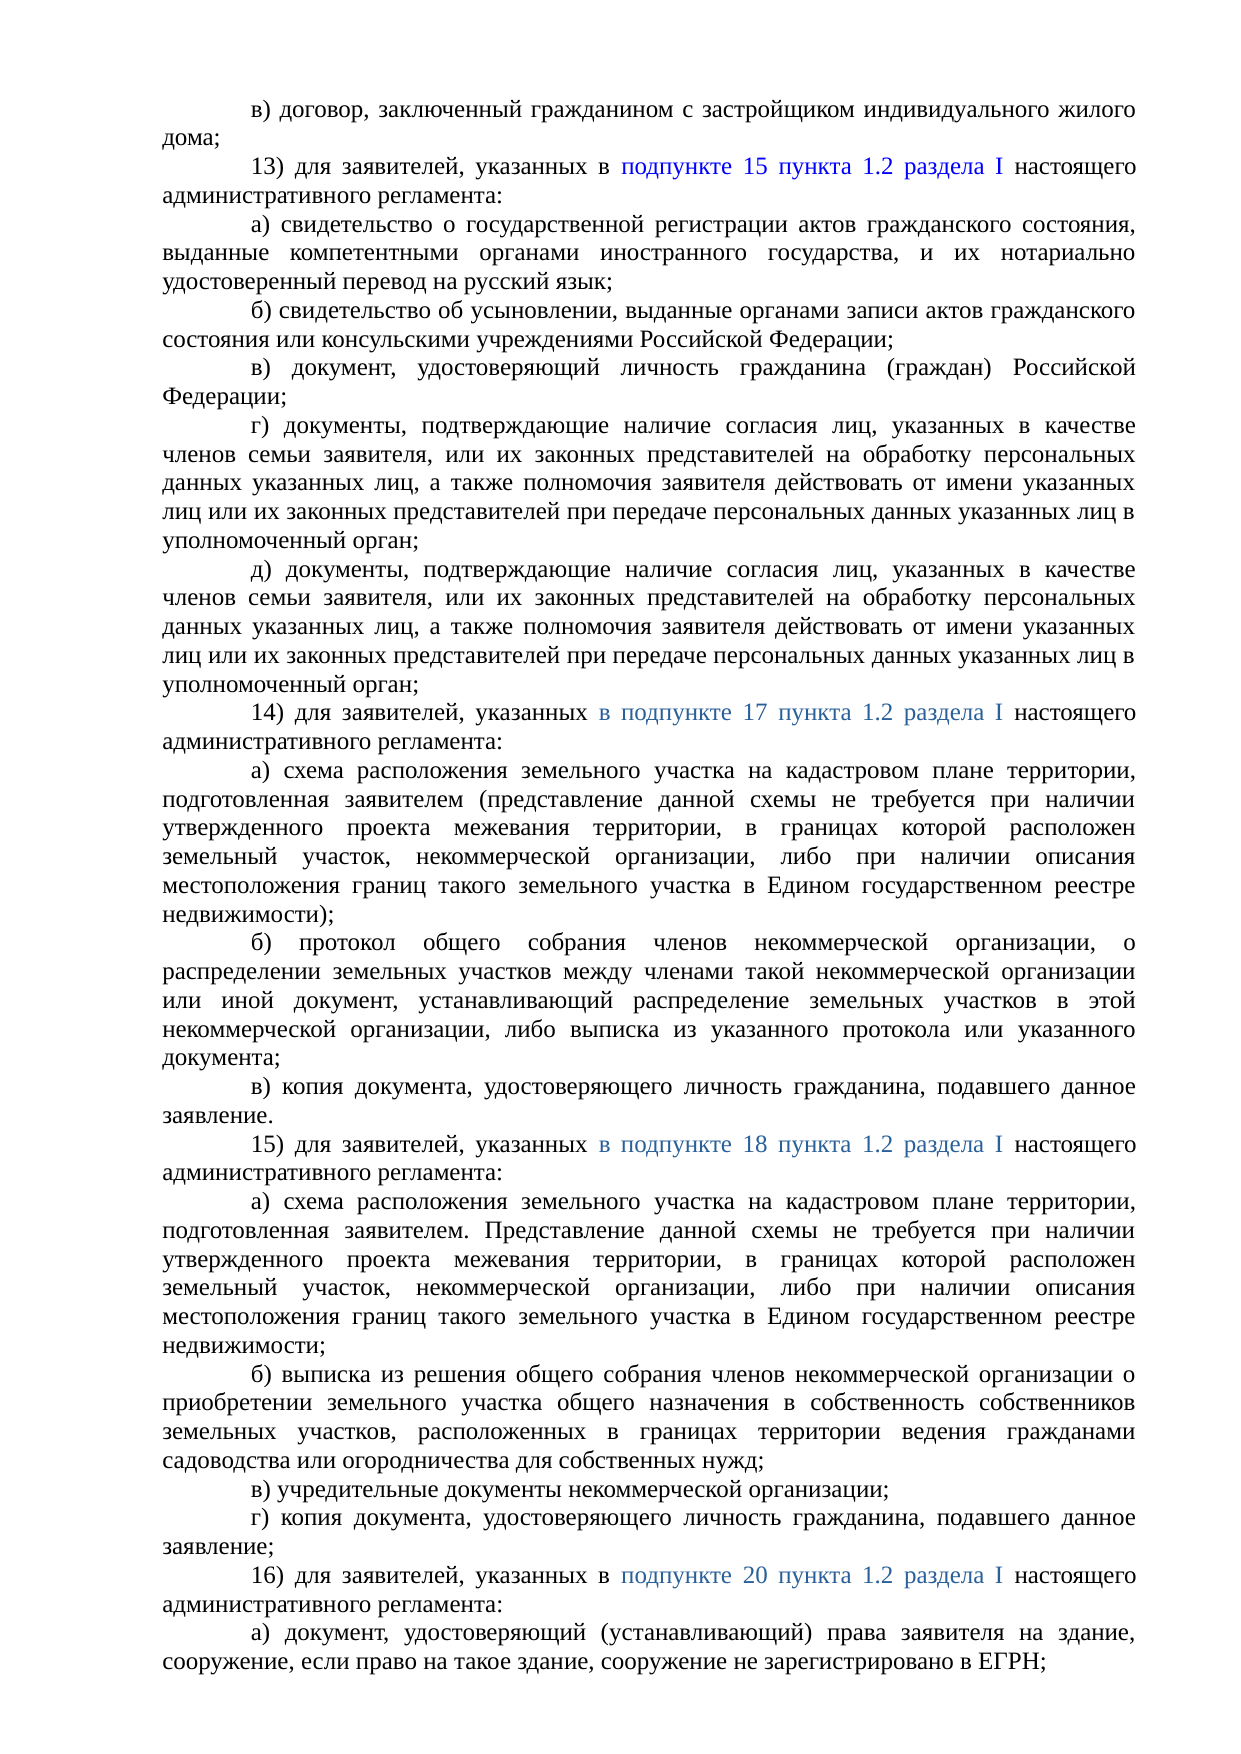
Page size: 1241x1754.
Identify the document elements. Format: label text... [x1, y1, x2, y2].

text б) свидетельство об усыновлении, выданные органами записи актов гражданского состояния или консульскими учреждениями Российской Федерации; [162, 295, 1136, 352]
text 15) для заявителей, указанных в подпункте 18 пункта 1.2 раздела I настоящего административного регламента: [162, 1129, 1136, 1186]
text 16) для заявителей, указанных в подпункте 20 пункта 1.2 раздела I настоящего административного регламента: [162, 1560, 1136, 1617]
text б) протокол общего собрания членов некоммерческой организации, о распределении земельных участков между членами такой некоммерческой организации или иной документ, устанавливающий распределение земельных участков в этой некоммерческой организации, либо выписка из указанного протокола или указанного документа; [162, 927, 1136, 1071]
text а) документ, удостоверяющий (устанавливающий) права заявителя на здание, сооружение, если право на такое здание, сооружение не зарегистрировано в ЕГРН; [162, 1617, 1136, 1675]
text д) документы, подтверждающие наличие согласия лиц, указанных в качестве членов семьи заявителя, или их законных представителей на обработку персональных данных указанных лиц, а также полномочия заявителя действовать от имени указанных лиц или их законных представителей при передаче персональных данных указанных лиц в уполномоченный орган; [162, 554, 1136, 697]
text а) схема расположения земельного участка на кадастровом плане территории, подготовленная заявителем (представление данной схемы не требуется при наличии утвержденного проекта межевания территории, в границах которой расположен земельный участок, некоммерческой организации, либо при наличии описания местоположения границ такого земельного участка в Едином государственном реестре недвижимости); [162, 755, 1136, 927]
text в) учредительные документы некоммерческой организации; [162, 1474, 1136, 1502]
text в) копия документа, удостоверяющего личность гражданина, подавшего данное заявление. [162, 1071, 1136, 1129]
text б) выписка из решения общего собрания членов некоммерческой организации о приобретении земельного участка общего назначения в собственность собственников земельных участков, расположенных в границах территории ведения гражданами садоводства или огородничества для собственных нужд; [162, 1359, 1136, 1474]
text а) свидетельство о государственной регистрации актов гражданского состояния, выданные компетентными органами иностранного государства, и их нотариально удостоверенный перевод на русский язык; [162, 209, 1136, 295]
text г) документы, подтверждающие наличие согласия лиц, указанных в качестве членов семьи заявителя, или их законных представителей на обработку персональных данных указанных лиц, а также полномочия заявителя действовать от имени указанных лиц или их законных представителей при передаче персональных данных указанных лиц в уполномоченный орган; [162, 410, 1136, 554]
text г) копия документа, удостоверяющего личность гражданина, подавшего данное заявление; [162, 1502, 1136, 1560]
text 13) для заявителей, указанных в подпункте 15 пункта 1.2 раздела I настоящего административного регламента: [162, 151, 1136, 209]
text в) договор, заключенный гражданином с застройщиком индивидуального жилого дома; [162, 94, 1136, 151]
text а) схема расположения земельного участка на кадастровом плане территории, подготовленная заявителем. Представление данной схемы не требуется при наличии утвержденного проекта межевания территории, в границах которой расположен земельный участок, некоммерческой организации, либо при наличии описания местоположения границ такого земельного участка в Едином государственном реестре недвижимости; [162, 1186, 1136, 1359]
text в) документ, удостоверяющий личность гражданина (граждан) Российской Федерации; [162, 352, 1136, 410]
text 14) для заявителей, указанных в подпункте 17 пункта 1.2 раздела I настоящего административного регламента: [162, 697, 1136, 755]
